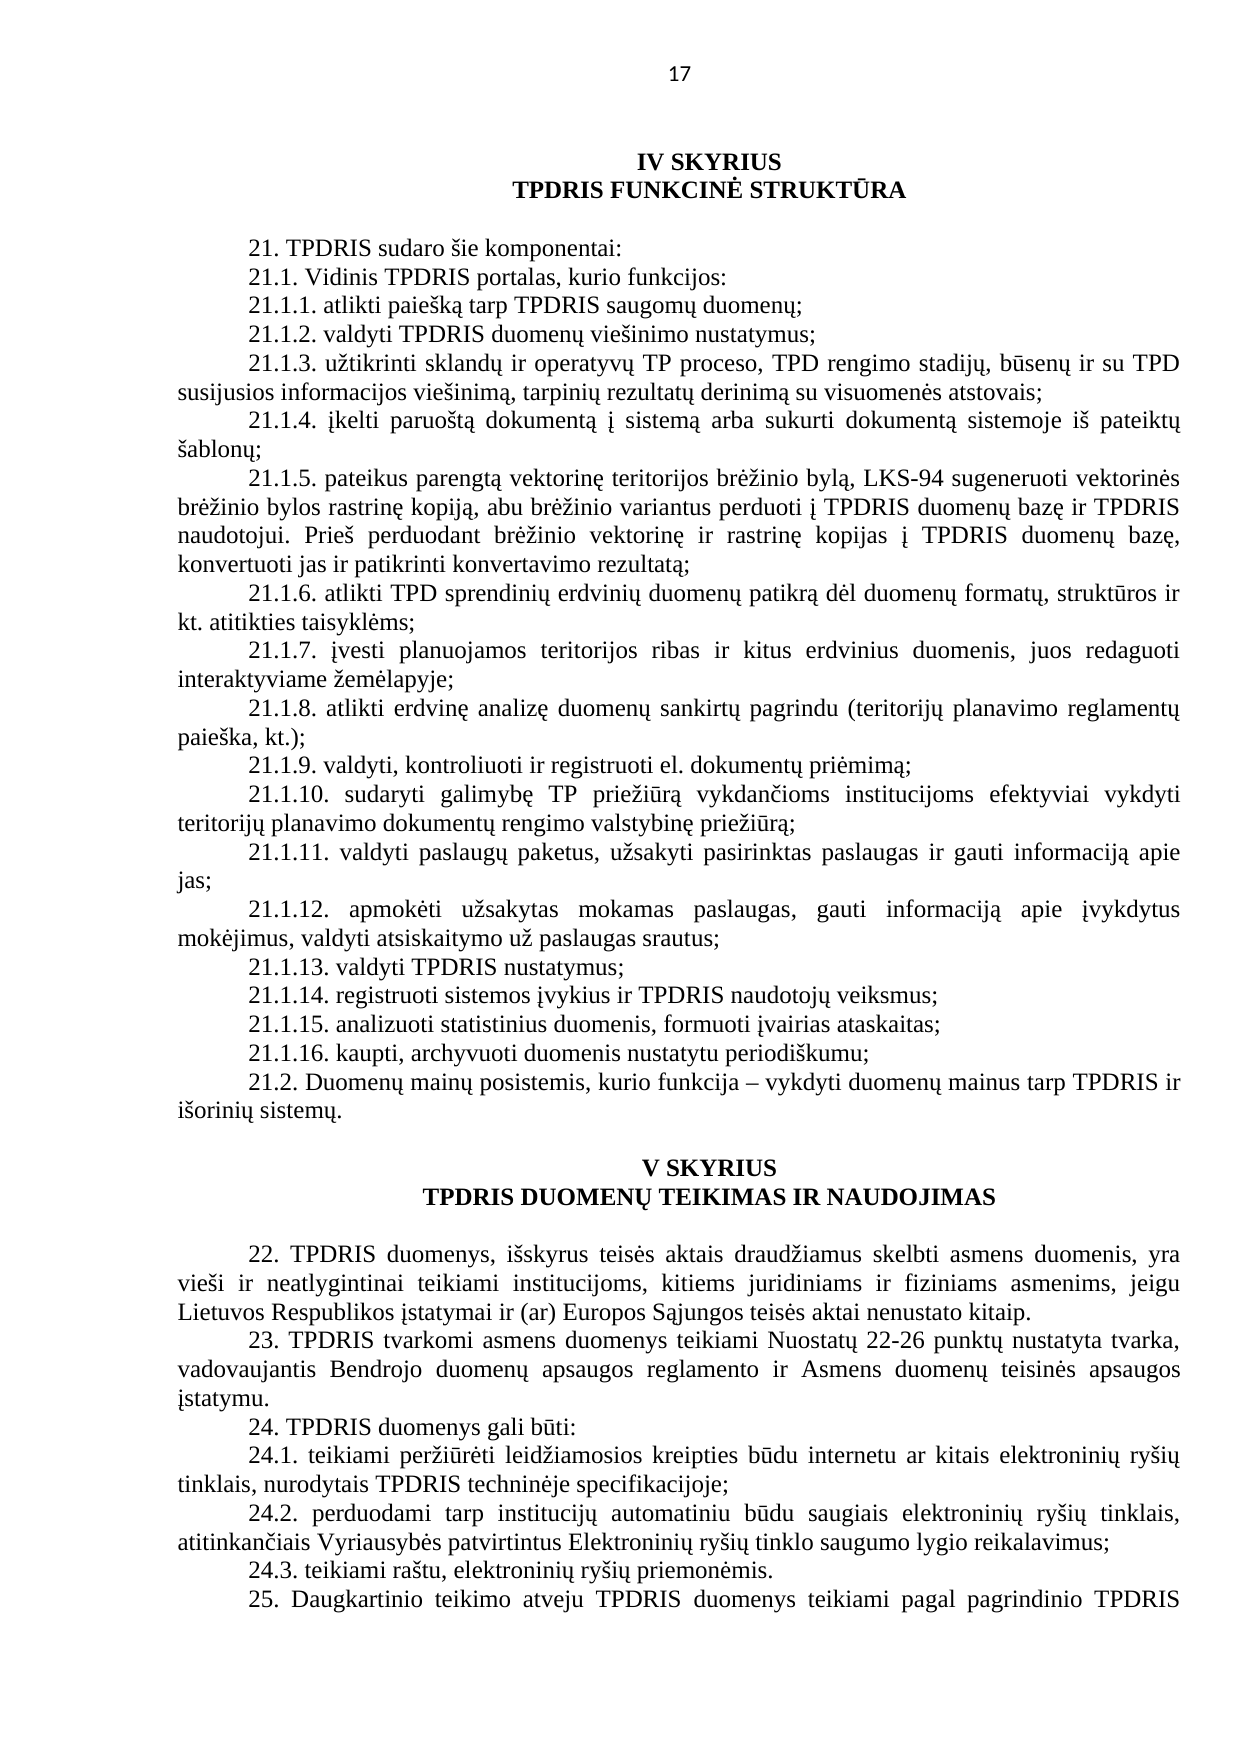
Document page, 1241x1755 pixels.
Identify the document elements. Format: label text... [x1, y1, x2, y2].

text 21.1.2. valdyti TPDRIS duomenų viešinimo nustatymus; [177, 319, 1181, 348]
text 21.1.5. pateikus parengtą vektorinę teritorijos brėžinio bylą, LKS-94 sugeneruoti vektorinės brėžinio bylos rastrinę kopiją, abu brėžinio variantus perduoti į TPDRIS duomenų bazę ir TPDRIS naudotojui. Prieš perduodant brėžinio vektorinę ir rastrinę kopijas į TPDRIS duomenų bazę, konvertuoti jas ir patikrinti konvertavimo rezultatą; [177, 463, 1181, 578]
text IV SKYRIUS [177, 147, 1181, 176]
text 24. TPDRIS duomenys gali būti: [177, 1412, 1181, 1441]
text 21.1.1. atlikti paiešką tarp TPDRIS saugomų duomenų; [177, 291, 1181, 319]
text 21.1.3. užtikrinti sklandų ir operatyvų TP proceso, TPD rengimo stadijų, būsenų ir su TPD susijusios informacijos viešinimą, tarpinių rezultatų derinimą su visuomenės atstovais; [177, 348, 1181, 406]
text 21.1. Vidinis TPDRIS portalas, kurio funkcijos: [177, 262, 1181, 291]
text 21.1.16. kaupti, archyvuoti duomenis nustatytu periodiškumu; [177, 1038, 1181, 1067]
text V SKYRIUS [177, 1153, 1181, 1182]
text 24.3. teikiami raštu, elektroninių ryšių priemonėmis. [177, 1556, 1181, 1584]
text TPDRIS DUOMENŲ TEIKIMAS IR NAUDOJIMAS [177, 1182, 1181, 1211]
text 21.1.7. įvesti planuojamos teritorijos ribas ir kitus erdvinius duomenis, juos redaguoti interaktyviame žemėlapyje; [177, 636, 1181, 693]
text 21.2. Duomenų mainų posistemis, kurio funkcija – vykdyti duomenų mainus tarp TPDRIS ir išorinių sistemų. [177, 1067, 1181, 1124]
text 21.1.13. valdyti TPDRIS nustatymus; [177, 952, 1181, 981]
text 21.1.10. sudaryti galimybę TP priežiūrą vykdančioms institucijoms efektyviai vykdyti teritorijų planavimo dokumentų rengimo valstybinę priežiūrą; [177, 779, 1181, 837]
text 21.1.12. apmokėti užsakytas mokamas paslaugas, gauti informaciją apie įvykdytus mokėjimus, valdyti atsiskaitymo už paslaugas srautus; [177, 894, 1181, 952]
text 24.1. teikiami peržiūrėti leidžiamosios kreipties būdu internetu ar kitais elektroninių ryšių tinklais, nurodytais TPDRIS techninėje specifikacijoje; [177, 1441, 1181, 1498]
text TPDRIS FUNKCINĖ STRUKTŪRA [177, 176, 1181, 204]
text 22. TPDRIS duomenys, išskyrus teisės aktais draudžiamus skelbti asmens duomenis, yra vieši ir neatlygintinai teikiami institucijoms, kitiems juridiniams ir fiziniams asmenims, jeigu Lietuvos Respublikos įstatymai ir (ar) Europos Sąjungos teisės aktai nenustato kitaip. [177, 1239, 1181, 1326]
text 21.1.8. atlikti erdvinę analizę duomenų sankirtų pagrindu (teritorijų planavimo reglamentų paieška, kt.); [177, 693, 1181, 751]
text 24.2. perduodami tarp institucijų automatiniu būdu saugiais elektroninių ryšių tinklais, atitinkančiais Vyriausybės patvirtintus Elektroninių ryšių tinklo saugumo lygio reikalavimus; [177, 1498, 1181, 1556]
text 21.1.4. įkelti paruoštą dokumentą į sistemą arba sukurti dokumentą sistemoje iš pateiktų šablonų; [177, 406, 1181, 463]
text 23. TPDRIS tvarkomi asmens duomenys teikiami Nuostatų 22-26 punktų nustatyta tvarka, vadovaujantis Bendrojo duomenų apsaugos reglamento ir Asmens duomenų teisinės apsaugos įstatymu. [177, 1326, 1181, 1412]
text 21.1.11. valdyti paslaugų paketus, užsakyti pasirinktas paslaugas ir gauti informaciją apie jas; [177, 837, 1181, 894]
text 21.1.14. registruoti sistemos įvykius ir TPDRIS naudotojų veiksmus; [177, 981, 1181, 1009]
text 21.1.6. atlikti TPD sprendinių erdvinių duomenų patikrą dėl duomenų formatų, struktūros ir kt. atitikties taisyklėms; [177, 578, 1181, 636]
text 25. Daugkartinio teikimo atveju TPDRIS duomenys teikiami pagal pagrindinio TPDRIS [177, 1584, 1181, 1613]
text 21. TPDRIS sudaro šie komponentai: [177, 233, 1181, 262]
text 21.1.9. valdyti, kontroliuoti ir registruoti el. dokumentų priėmimą; [177, 751, 1181, 779]
text 21.1.15. analizuoti statistinius duomenis, formuoti įvairias ataskaitas; [177, 1009, 1181, 1038]
